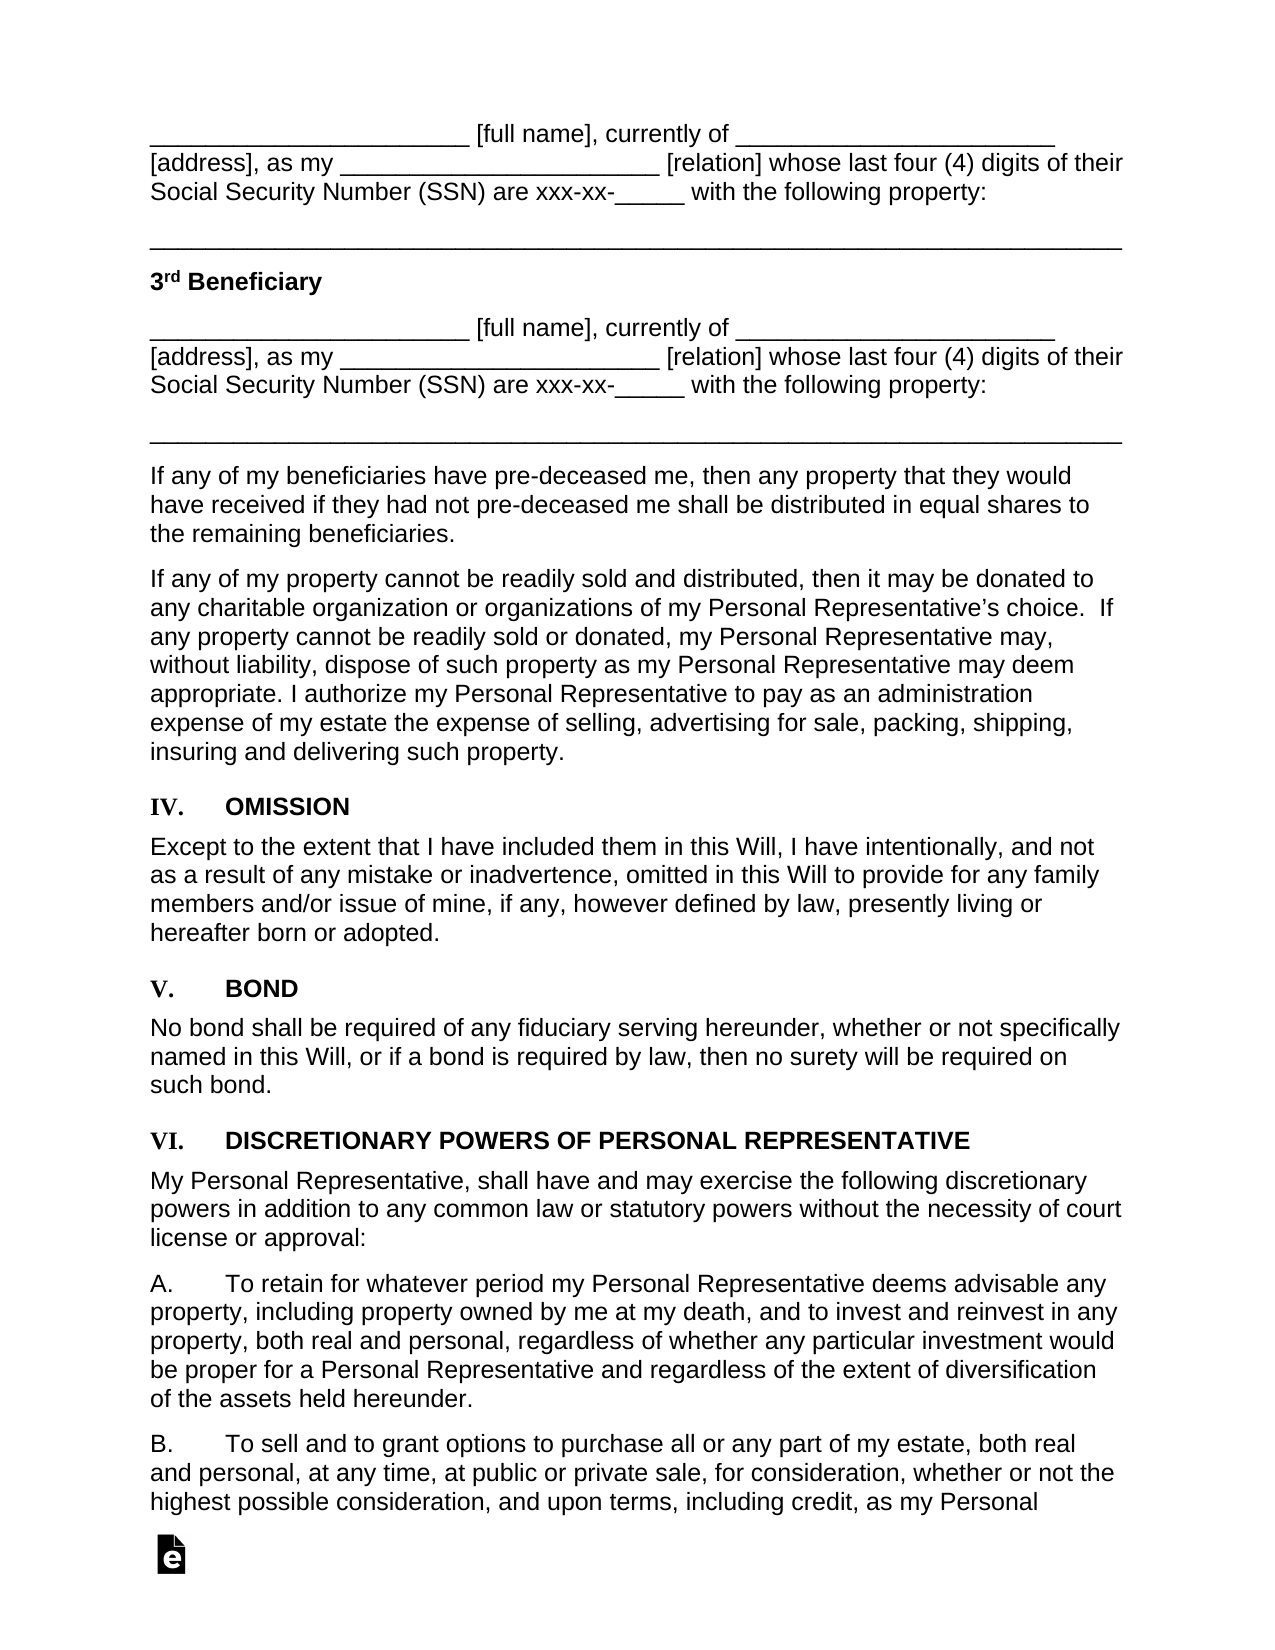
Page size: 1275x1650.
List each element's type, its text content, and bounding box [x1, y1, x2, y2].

list DISCRETIONARY POWERS OF PERSONAL REPRESENTATIVE [150, 1126, 1125, 1155]
text _______________________ [full name], currently of _______________________ [address], as my _______________________ [relation] whose last four (4) digits of their Social Security Number (SSN) are xxx-xx-_____ with the following property: [150, 313, 1125, 399]
text A. To retain for whatever period my Personal Representative deems advisable any property, including property owned by me at my death, and to invest and reinvest in any property, both real and personal, regardless of whether any particular investment would be proper for a Personal Representative and regardless of the extent of diversification of the assets held hereunder. [150, 1268, 1125, 1412]
list BOND [150, 974, 1125, 1003]
text _______________________ [full name], currently of _______________________ [address], as my _______________________ [relation] whose last four (4) digits of their Social Security Number (SSN) are xxx-xx-_____ with the following property: [150, 119, 1125, 205]
text B. To sell and to grant options to purchase all or any part of my estate, both real and personal, at any time, at public or private sale, for consideration, whether or not the highest possible consideration, and upon terms, including credit, as my Personal [150, 1429, 1125, 1515]
text ______________________________________________________________________ [150, 416, 1125, 444]
text 3rd Beneficiary [150, 267, 1125, 296]
text If any of my property cannot be readily sold and distributed, then it may be donated to any charitable organization or organizations of my Personal Representative’s choice. If any property cannot be readily sold or donated, my Personal Representative may, without liability, dispose of such property as my Personal Representative may deem appropriate. I authorize my Personal Representative to pay as an administration expense of my estate the expense of selling, advertising for sale, packing, shipping, insuring and delivering such property. [150, 564, 1125, 765]
text If any of my beneficiaries have pre-deceased me, then any property that they would have received if they had not pre-deceased me shall be distributed in equal shares to the remaining beneficiaries. [150, 461, 1125, 547]
list OMISSION [150, 792, 1125, 821]
text No bond shall be required of any fiduciary serving hereunder, whether or not specifically named in this Will, or if a bond is required by law, then no surety will be required on such bond. [150, 1013, 1125, 1099]
text ______________________________________________________________________ [150, 222, 1125, 251]
text Except to the extent that I have included them in this Will, I have intentionally, and not as a result of any mistake or inadvertence, omitted in this Will to provide for any family members and/or issue of mine, if any, however defined by law, presently living or hereafter born or adopted. [150, 832, 1125, 947]
text My Personal Representative, shall have and may exercise the following discretionary powers in addition to any common law or statutory powers without the necessity of court license or approval: [150, 1166, 1125, 1252]
